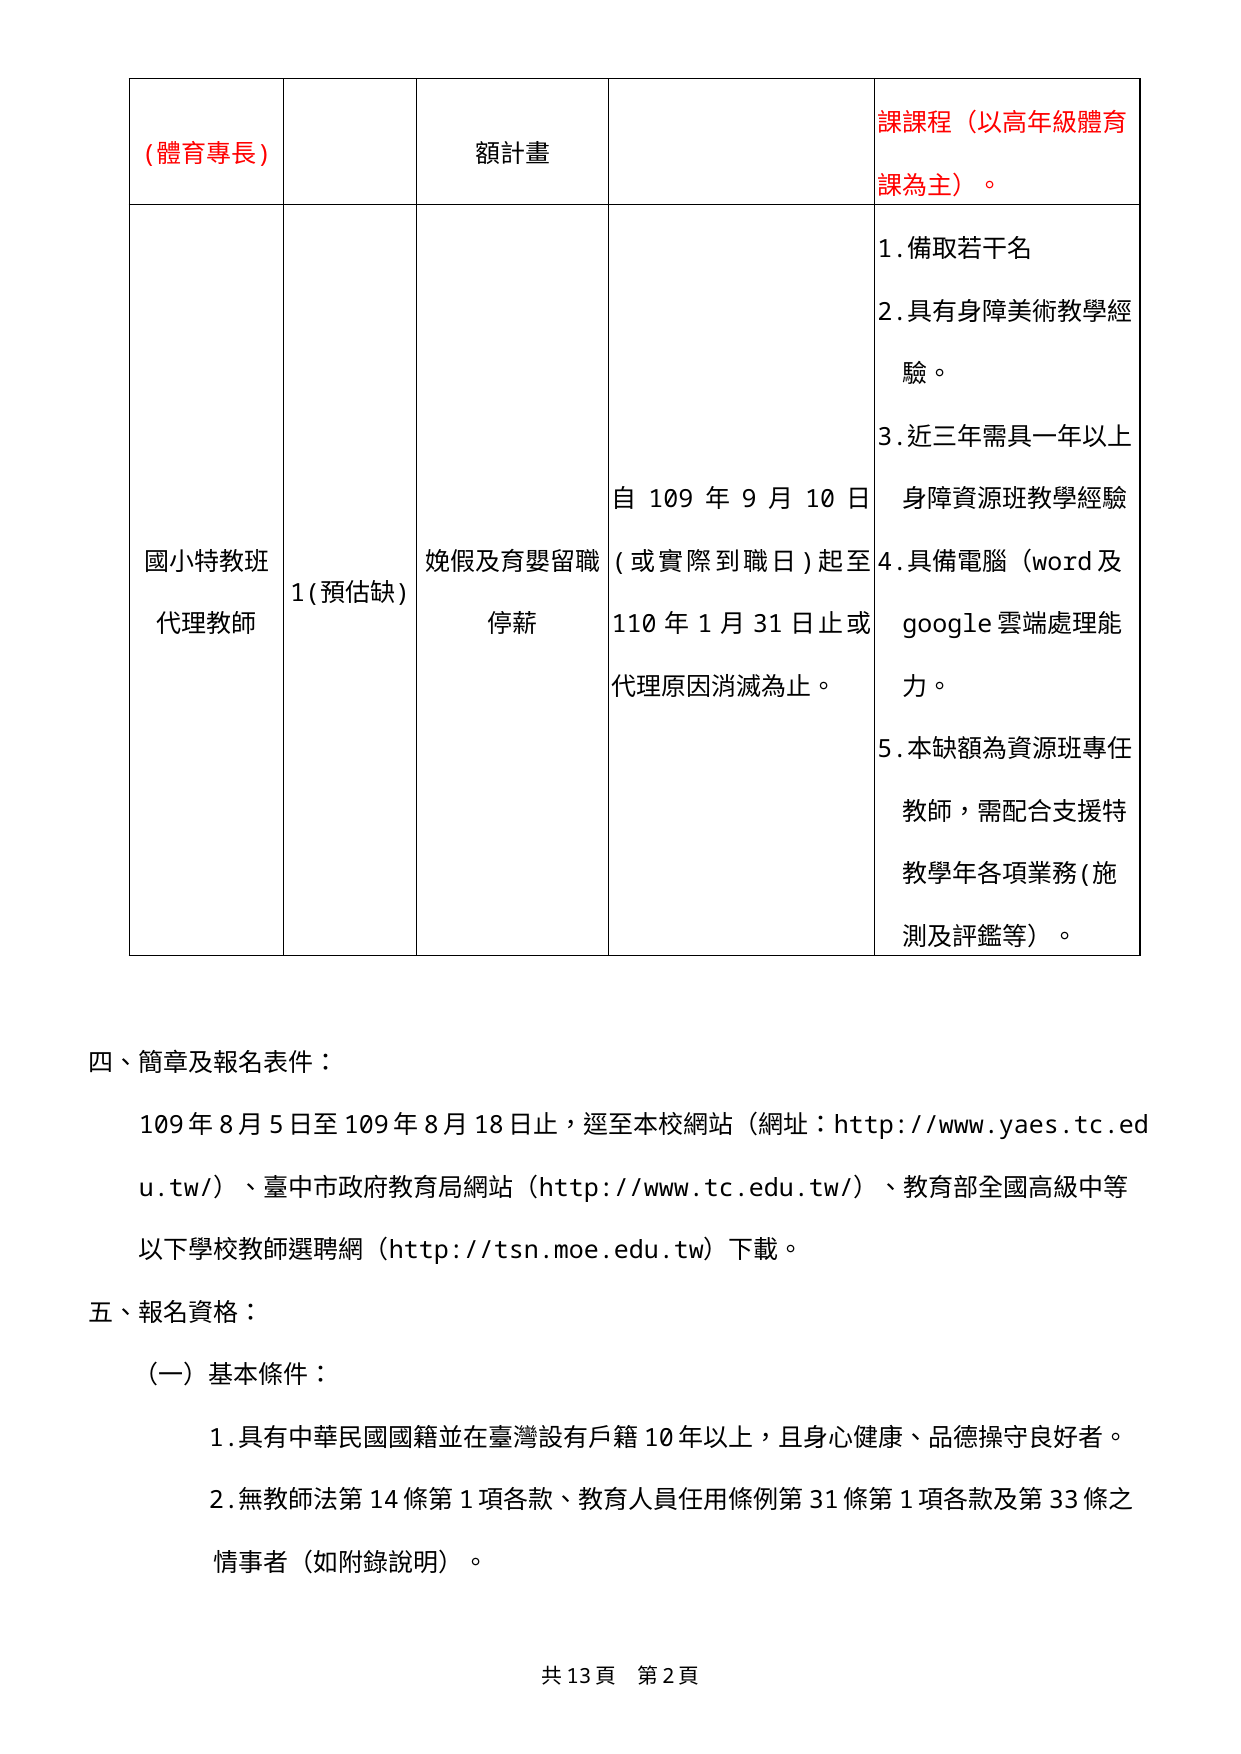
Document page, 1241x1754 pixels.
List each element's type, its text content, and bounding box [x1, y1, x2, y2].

text 五、報名資格： [89, 1269, 1152, 1331]
table_cell 自109年9月10日(或實際到職日)起至110年1月31日止或代理原因消滅為止。 [609, 205, 874, 955]
table_cell [284, 79, 416, 204]
table_cell 課課程（以高年級體育課為主）。 [875, 79, 1139, 204]
table_cell [609, 79, 874, 204]
text （一）基本條件： [89, 1331, 1152, 1394]
text 四、簡章及報名表件： 109年8月5日至109年8月18日止，逕至本校網站（網址：http://www.yaes.tc.edu.tw/）、臺中市政府教育局網站（http://www.tc.edu.tw/）、教育部全國高級中等以下學校教師選聘網（http://tsn.moe.edu.tw）下載。 [89, 1019, 1152, 1269]
text 1.具有中華民國國籍並在臺灣設有戶籍10年以上，且身心健康、品德操守良好者。 [89, 1394, 1152, 1456]
text 2.無教師法第14條第1項各款、教育人員任用條例第31條第1項各款及第33條之情事者（如附錄說明）。 [89, 1456, 1152, 1581]
table_cell 1.備取若干名 2.具有身障美術教學經驗。 3.近三年需具一年以上身障資源班教學經驗 4.具備電腦（word及google雲端處理能力。 5.本缺額為資源班專任教師，需配合支援特教學年各項業務(施測及評鑑等）。 [875, 205, 1139, 955]
table_cell 娩假及育嬰留職停薪 [417, 205, 608, 955]
table_cell 國小特教班 代理教師 [130, 205, 283, 955]
table_cell (體育專長) [130, 79, 283, 204]
table_cell 1(預估缺) [284, 205, 416, 955]
table_cell 額計畫 [417, 79, 608, 204]
